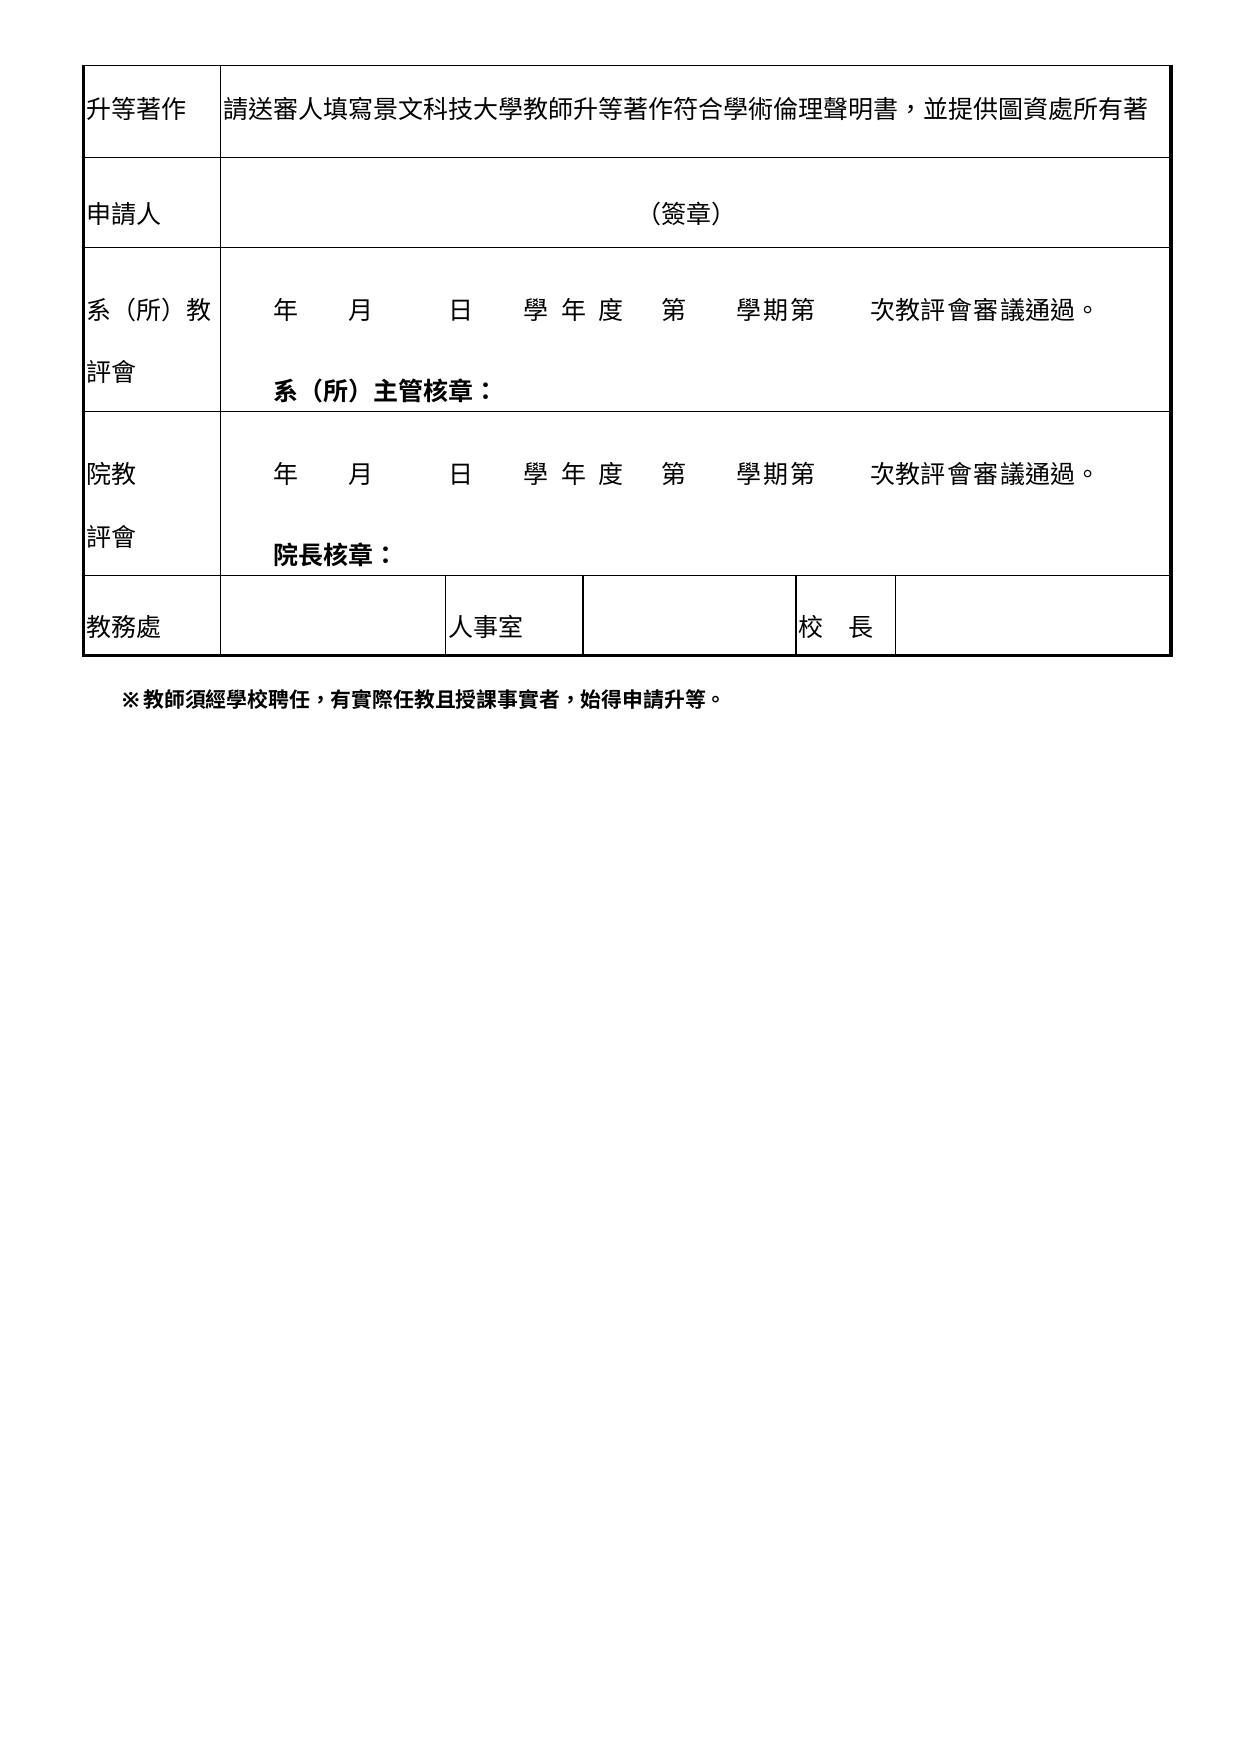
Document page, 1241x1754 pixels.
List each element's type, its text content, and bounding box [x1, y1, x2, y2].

table_cell 年 月 日 學 年 度 第 學期第 次教評會審議通過。 系（所）主管核章： [221, 248, 1169, 411]
table_cell [896, 576, 1169, 654]
table_cell 教務處 [85, 576, 220, 654]
table_cell 年 月 日 學 年 度 第 學期第 次教評會審議通過。 院長核章： [221, 412, 1169, 575]
table_cell 申請人 [85, 158, 220, 247]
table_cell 系（所）教評會 [85, 248, 220, 411]
table_cell [221, 576, 445, 654]
table_cell 院教 評會 [85, 412, 220, 575]
table_cell 請送審人填寫景文科技大學教師升等著作符合學術倫理聲明書，並提供圖資處所有著作電子檔，以利協助比對，另請圖資處提供比對結果。 圖資處核章： [221, 66, 1169, 157]
table_cell 人事室 [446, 576, 582, 654]
table_cell 升等著作 比對結果 [85, 66, 220, 157]
text ※教師須經學校聘任，有實際任教且授課事實者，始得申請升等。 [118, 657, 1127, 720]
table_cell [584, 576, 795, 654]
table_cell 校 長 [797, 576, 895, 654]
table_cell （簽章） [221, 158, 1169, 247]
